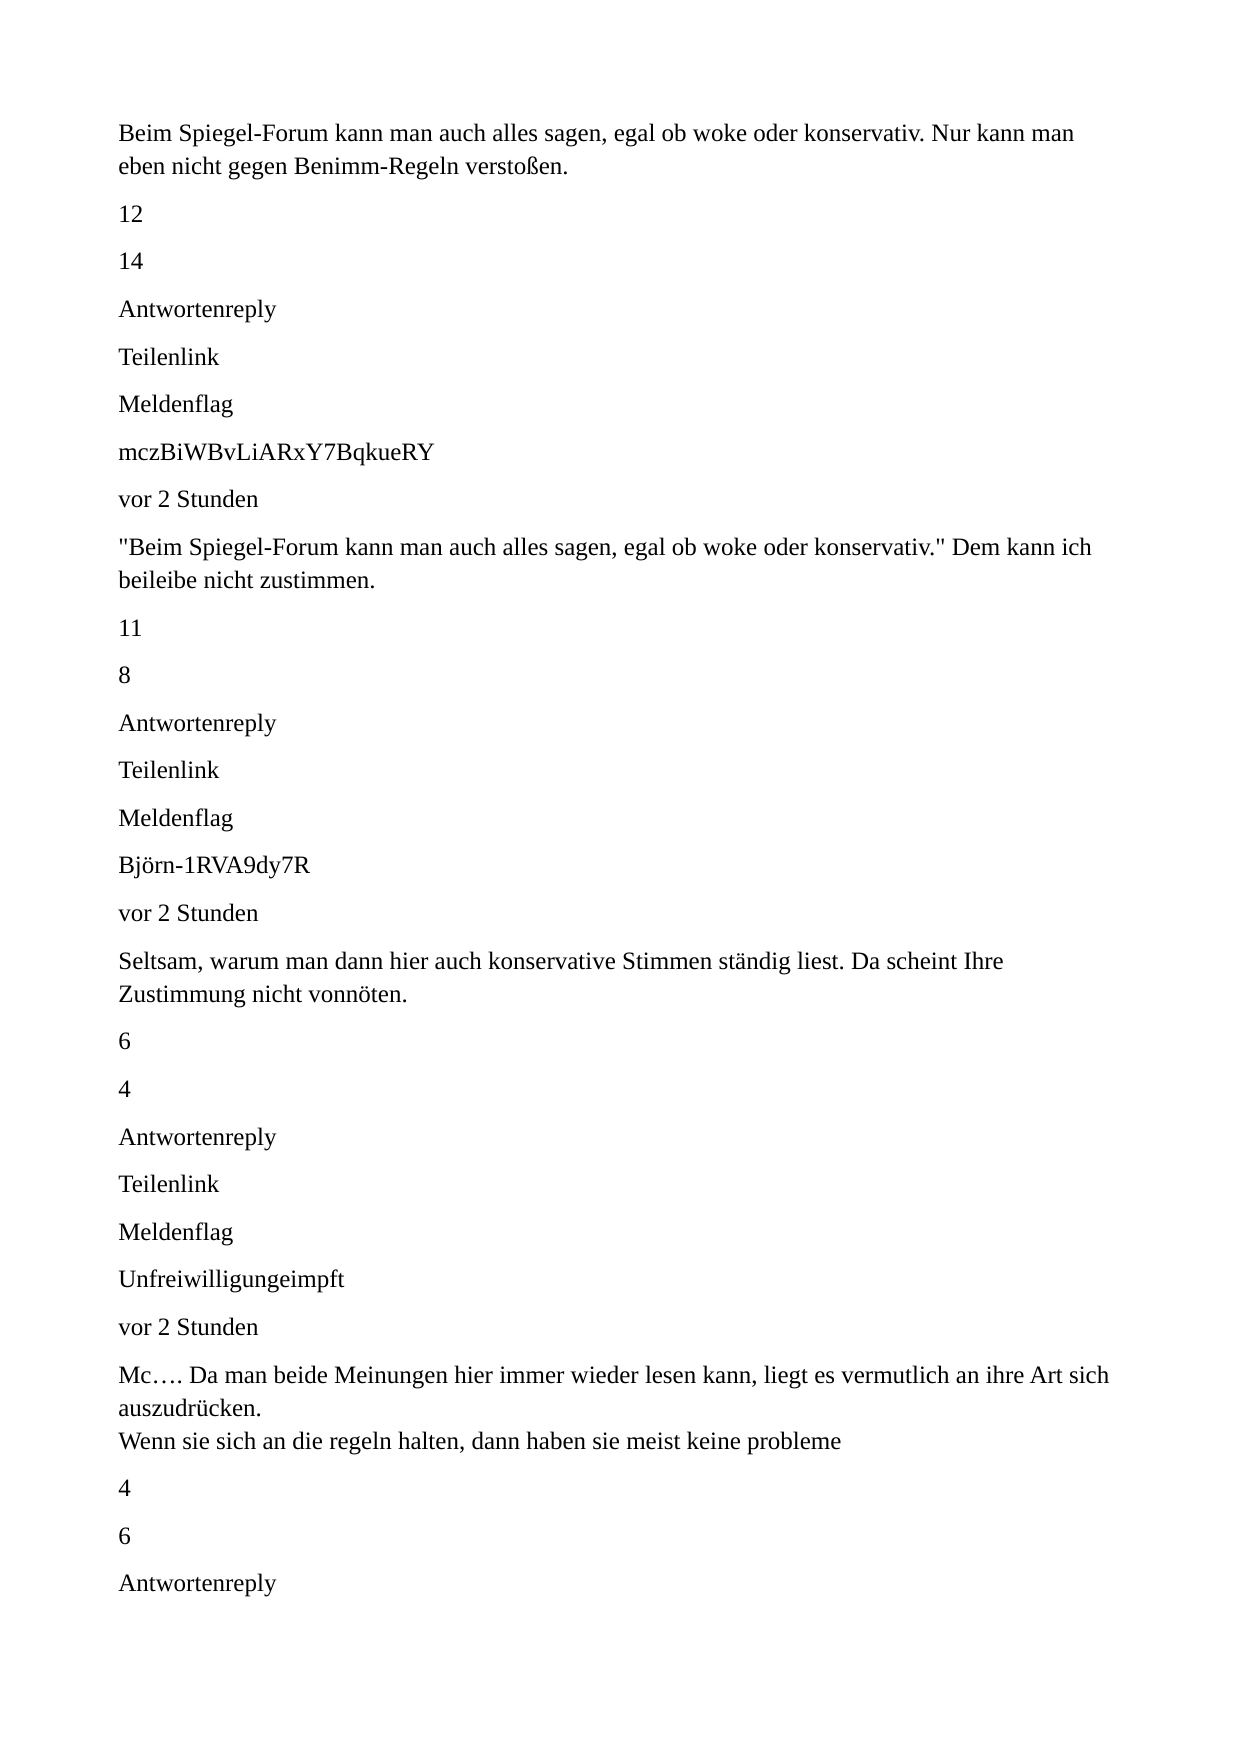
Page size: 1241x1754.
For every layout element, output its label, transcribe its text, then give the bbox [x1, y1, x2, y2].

text Unfreiwilligungeimpft [118, 1264, 1122, 1293]
text Teilenlink [118, 1169, 1122, 1198]
text Seltsam, warum man dann hier auch konservative Stimmen ständig liest. Da scheint Ihre Zustimmung nicht vonnöten. [118, 946, 1122, 1008]
text 12 [118, 199, 1122, 227]
text Antwortenreply [118, 1568, 1122, 1597]
text 6 [118, 1521, 1122, 1550]
text 11 [118, 613, 1122, 641]
text Teilenlink [118, 755, 1122, 784]
text Meldenflag [118, 389, 1122, 418]
text Teilenlink [118, 342, 1122, 370]
text vor 2 Stunden [118, 1312, 1122, 1341]
text vor 2 Stunden [118, 898, 1122, 927]
text Beim Spiegel-Forum kann man auch alles sagen, egal ob woke oder konservativ. Nur kann man eben nicht gegen Benimm-Regeln verstoßen. [118, 118, 1122, 180]
text Antwortenreply [118, 294, 1122, 323]
text Björn-1RVA9dy7R [118, 851, 1122, 879]
text Mc…. Da man beide Meinungen hier immer wieder lesen kann, liegt es vermutlich an ihre Art sich auszudrücken. Wenn sie sich an die regeln halten, dann haben sie meist keine probleme [118, 1360, 1122, 1454]
text vor 2 Stunden [118, 484, 1122, 513]
text Antwortenreply [118, 708, 1122, 737]
text 4 [118, 1074, 1122, 1103]
text 8 [118, 660, 1122, 689]
text Meldenflag [118, 803, 1122, 832]
text 14 [118, 246, 1122, 275]
text mczBiWBvLiARxY7BqkueRY [118, 437, 1122, 466]
text Meldenflag [118, 1217, 1122, 1246]
text Antwortenreply [118, 1122, 1122, 1150]
text 6 [118, 1026, 1122, 1055]
text 4 [118, 1473, 1122, 1502]
text "Beim Spiegel-Forum kann man auch alles sagen, egal ob woke oder konservativ." Dem kann ich beileibe nicht zustimmen. [118, 532, 1122, 594]
